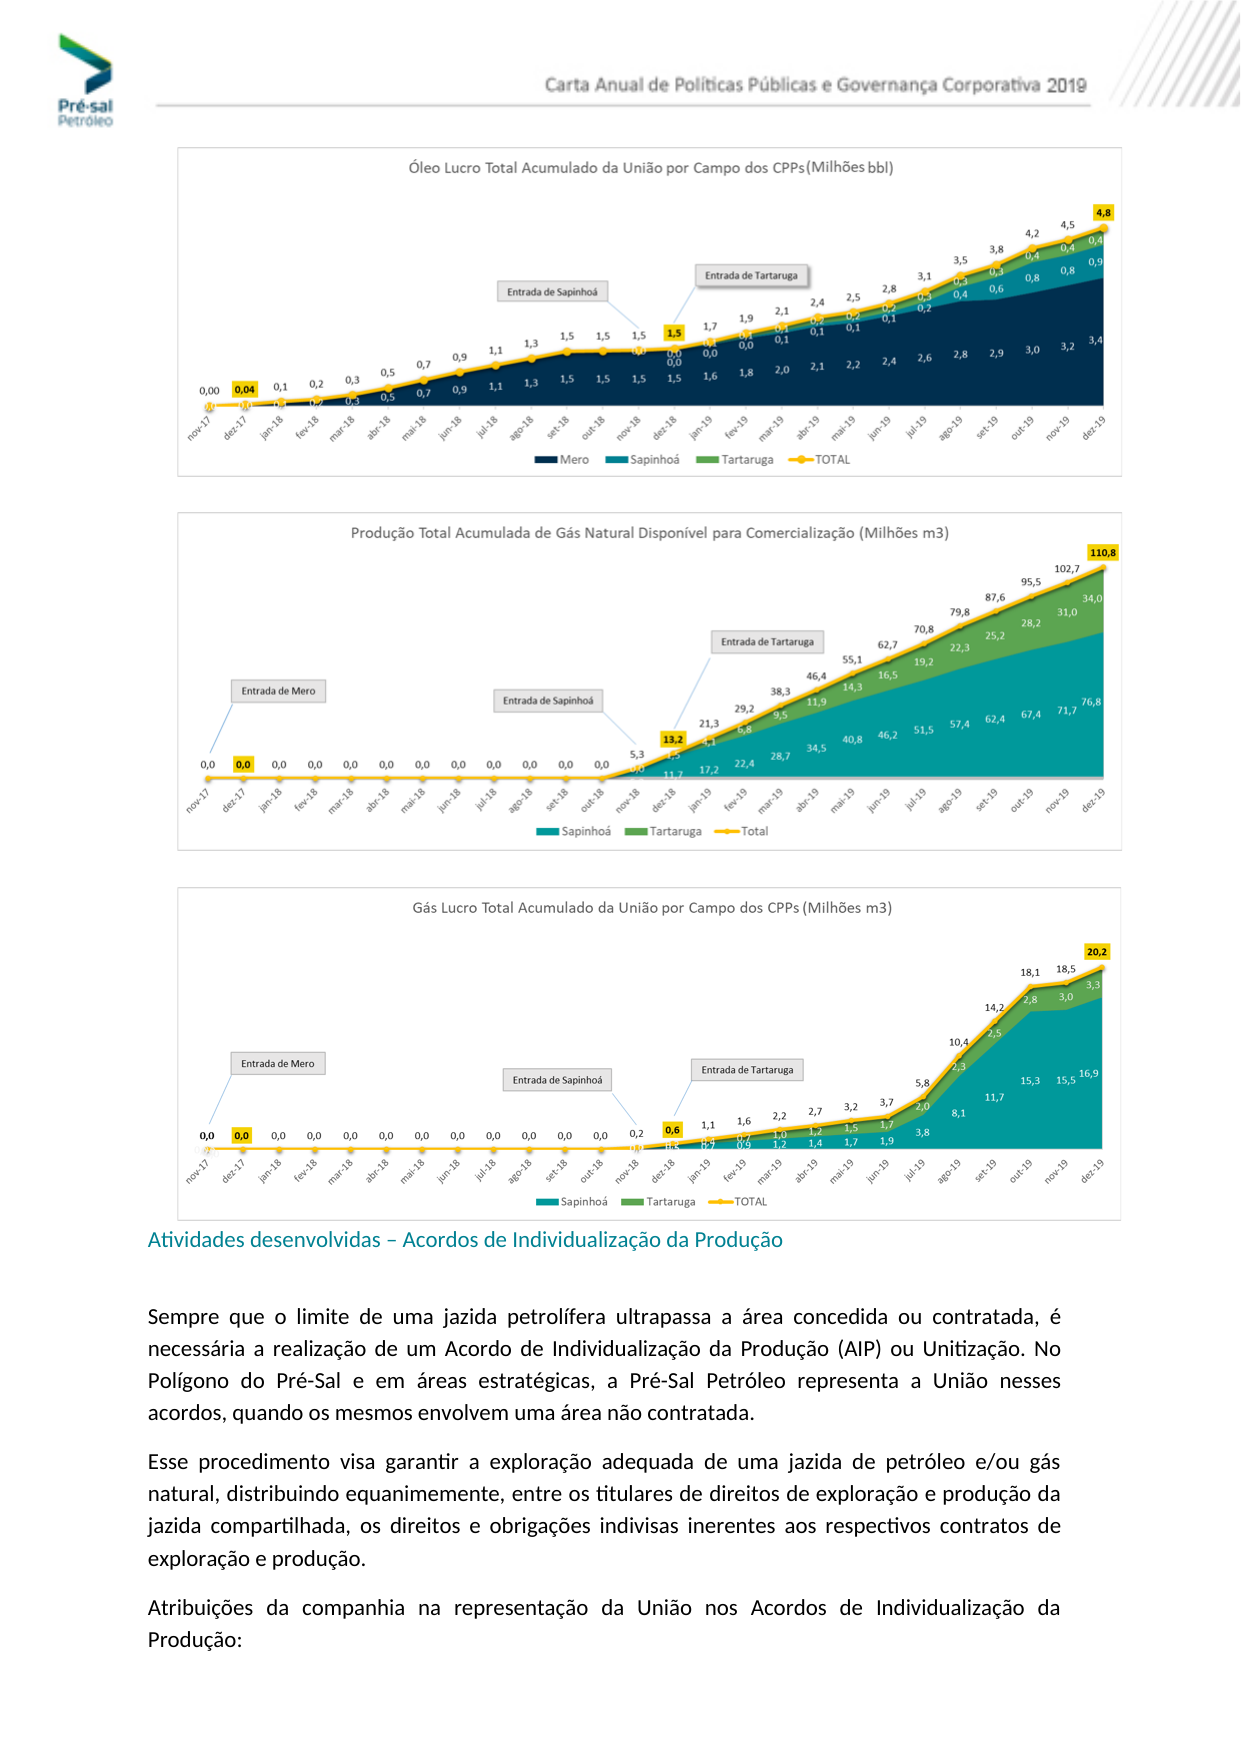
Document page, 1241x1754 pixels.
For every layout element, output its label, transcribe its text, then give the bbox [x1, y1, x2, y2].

text Atribuições da companhia na representação da União nos Acordos de Individualização da Produção: [148, 1593, 1063, 1653]
text Sempre que o limite de uma jazida petrolífera ultrapassa a área concedida ou contratada, é necessária a realização de um Acordo de Individualização da Produção (AIP) ou Unitização. No Polígono do Pré-Sal e em áreas estratégicas, a Pré-Sal Petróleo representa a União nesses acordos, quando os mesmos envolvem uma área não contratada. [148, 1302, 1063, 1426]
text Esse procedimento visa garantir a exploração adequada de uma jazida de petróleo e/ou gás natural, distribuindo equanimemente, entre os titulares de direitos de exploração e produção da jazida compartilhada, os direitos e obrigações indivisas inerentes aos respectivos contratos de exploração e produção. [148, 1447, 1063, 1572]
text Atividades desenvolvidas – Acordos de Individualização da Produção [148, 1225, 1063, 1253]
